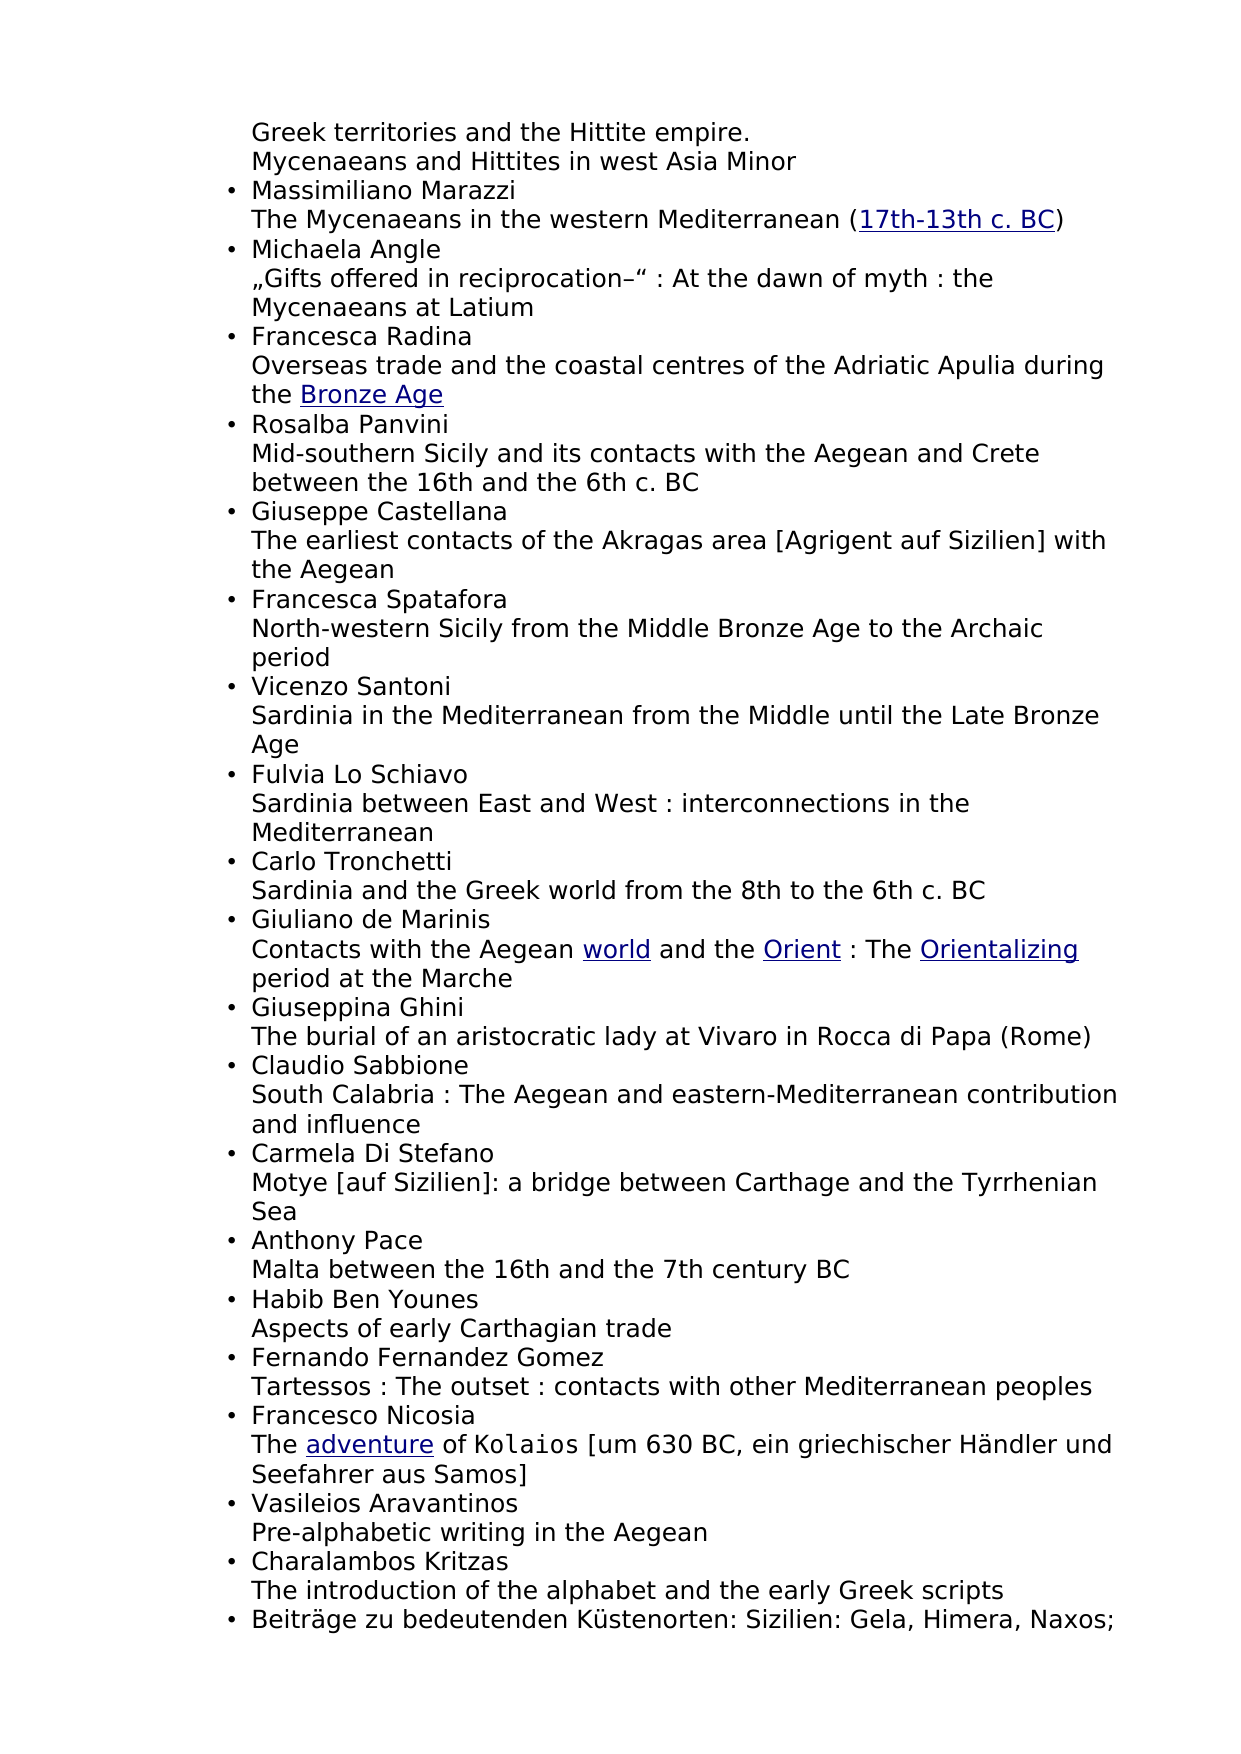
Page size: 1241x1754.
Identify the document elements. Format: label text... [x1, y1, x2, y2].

list Francesca Spatafora North-western Sicily from the Middle Bronze Age to the Archaic period [236, 585, 1122, 672]
list Massimiliano Marazzi The Mycenaeans in the western Mediterranean (17th-13th c. BC) [236, 176, 1122, 235]
list Giuliano de Marinis Contacts with the Aegean world and the Orient : The Orientalizing period at the Marche [236, 906, 1122, 993]
list Fulvia Lo Schiavo Sardinia between East and West : interconnections in the Mediterranean [236, 760, 1122, 847]
list Giuseppina Ghini The burial of an aristocratic lady at Vivaro in Rocca di Papa (Rome) [236, 993, 1122, 1051]
list Michaela Angle „Gifts offered in reciprocation–“ : At the dawn of myth : the Mycenaeans at Latium [236, 235, 1122, 322]
list Habib Ben Younes Aspects of early Carthagian trade [236, 1285, 1122, 1343]
list Greek territories and the Hittite empire. Mycenaeans and Hittites in west Asia Minor [236, 118, 1122, 176]
list Beiträge zu bedeutenden Küstenorten: Sizilien: Gela, Himera, Naxos; [236, 1606, 1122, 1635]
list Anthony Pace Malta between the 16th and the 7th century BC [236, 1226, 1122, 1285]
list Vasileios Aravantinos Pre-alphabetic writing in the Aegean [236, 1489, 1122, 1547]
list Charalambos Kritzas The introduction of the alphabet and the early Greek scripts [236, 1547, 1122, 1606]
list Rosalba Panvini Mid-southern Sicily and its contacts with the Aegean and Crete between the 16th and the 6th c. BC [236, 410, 1122, 497]
list Francesca Radina Overseas trade and the coastal centres of the Adriatic Apulia during the Bronze Age [236, 322, 1122, 410]
list Fernando Fernandez Gomez Tartessos : The outset : contacts with other Mediterranean peoples [236, 1343, 1122, 1401]
list Francesco Nicosia The adventure of Kolaios [um 630 BC, ein griechischer Händler und Seefahrer aus Samos] [236, 1401, 1122, 1489]
list Carmela Di Stefano Motye [auf Sizilien]: a bridge between Carthage and the Tyrrhenian Sea [236, 1139, 1122, 1226]
list Vicenzo Santoni Sardinia in the Mediterranean from the Middle until the Late Bronze Age [236, 672, 1122, 760]
list Carlo Tronchetti Sardinia and the Greek world from the 8th to the 6th c. BC [236, 847, 1122, 906]
list Claudio Sabbione South Calabria : The Aegean and eastern-Mediterranean contribution and influence [236, 1051, 1122, 1139]
list Giuseppe Castellana The earliest contacts of the Akragas area [Agrigent auf Sizilien] with the Aegean [236, 497, 1122, 585]
